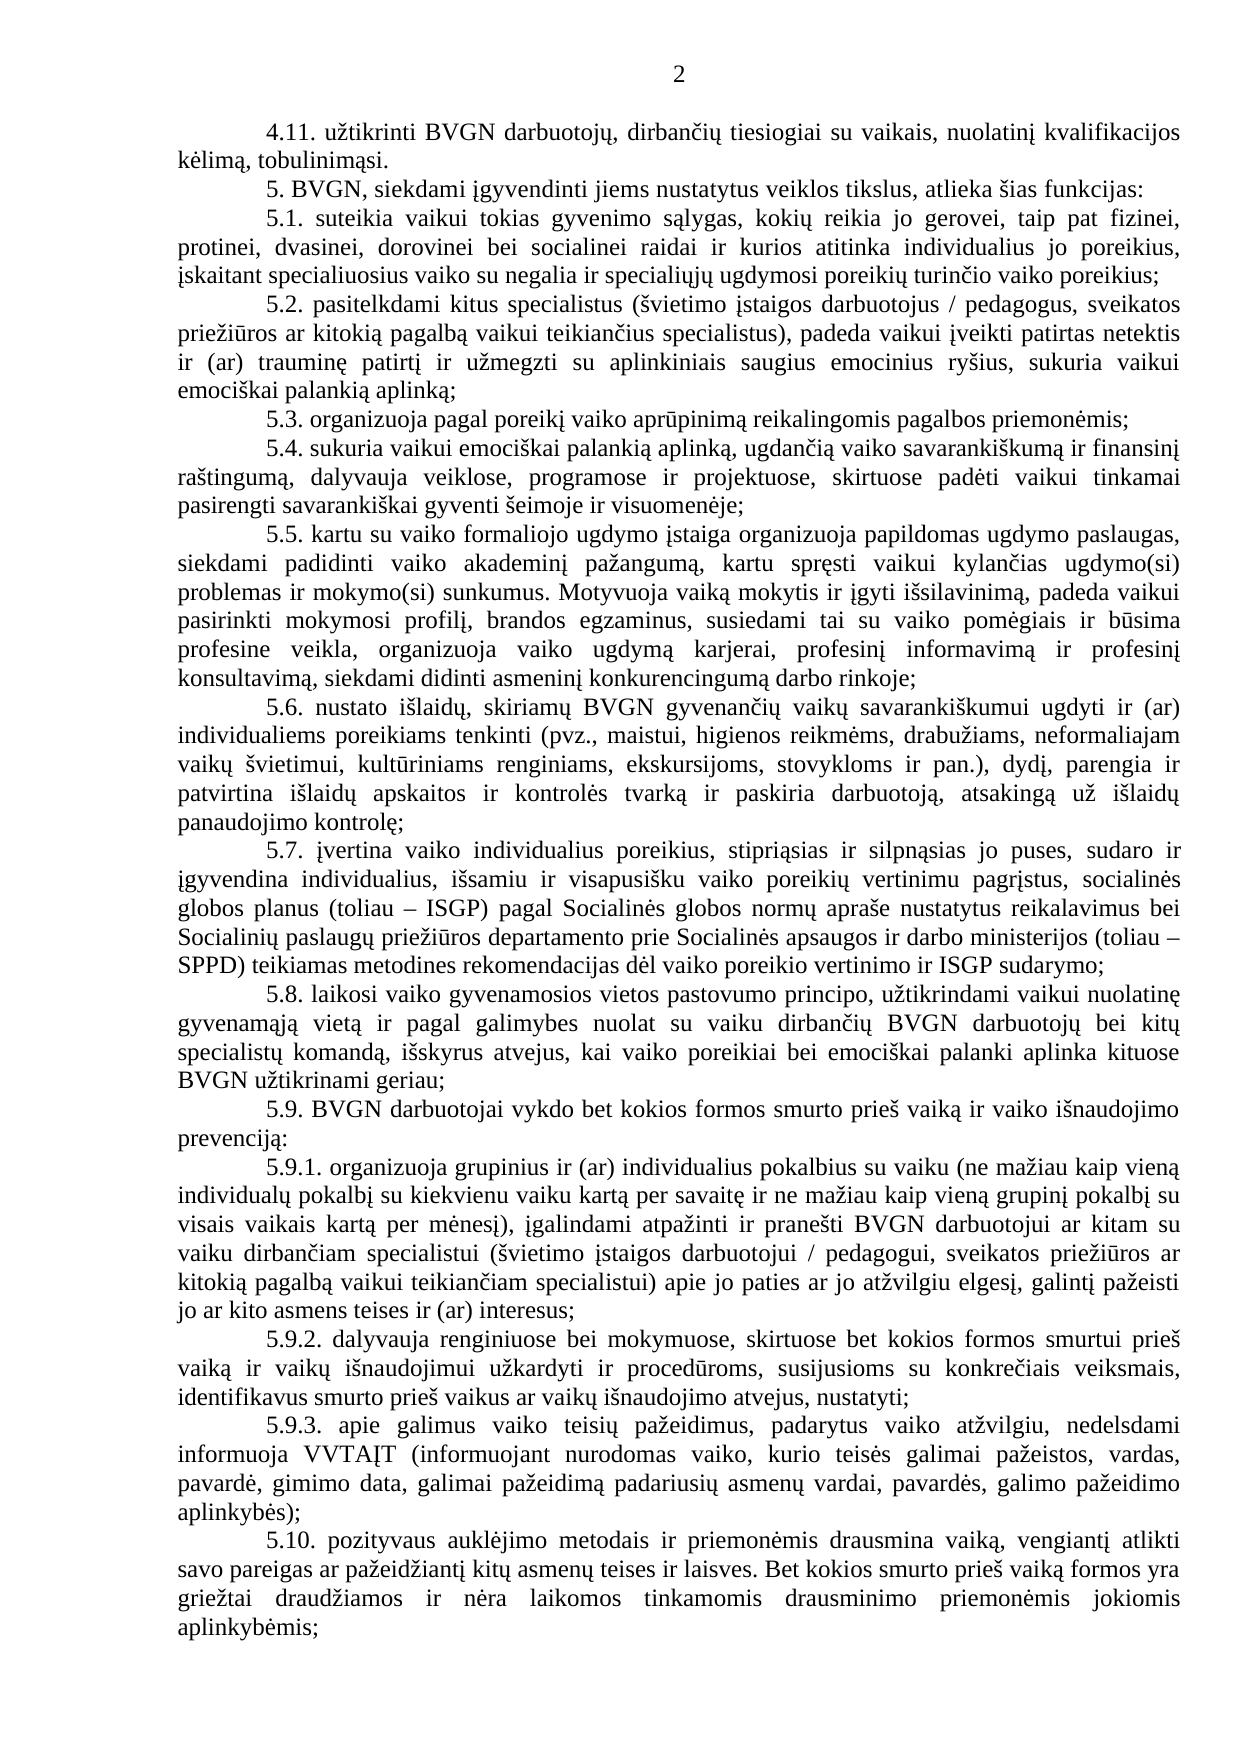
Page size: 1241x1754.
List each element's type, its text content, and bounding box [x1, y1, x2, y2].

text 5. BVGN, siekdami įgyvendinti jiems nustatytus veiklos tikslus, atlieka šias funkcijas: [162, 174, 1181, 203]
text 5.2. pasitelkdami kitus specialistus (švietimo įstaigos darbuotojus / pedagogus, sveikatos priežiūros ar kitokią pagalbą vaikui teikiančius specialistus), padeda vaikui įveikti patirtas netektis ir (ar) trauminę patirtį ir užmegzti su aplinkiniais saugius emocinius ryšius, sukuria vaikui emociškai palankią aplinką; [177, 289, 1181, 404]
text 5.5. kartu su vaiko formaliojo ugdymo įstaiga organizuoja papildomas ugdymo paslaugas, siekdami padidinti vaiko akademinį pažangumą, kartu spręsti vaikui kylančias ugdymo(si) problemas ir mokymo(si) sunkumus. Motyvuoja vaiką mokytis ir įgyti išsilavinimą, padeda vaikui pasirinkti mokymosi profilį, brandos egzaminus, susiedami tai su vaiko pomėgiais ir būsima profesine veikla, organizuoja vaiko ugdymą karjerai, profesinį informavimą ir profesinį konsultavimą, siekdami didinti asmeninį konkurencingumą darbo rinkoje; [177, 519, 1181, 692]
text 5.4. sukuria vaikui emociškai palankią aplinką, ugdančią vaiko savarankiškumą ir finansinį raštingumą, dalyvauja veiklose, programose ir projektuose, skirtuose padėti vaikui tinkamai pasirengti savarankiškai gyventi šeimoje ir visuomenėje; [177, 433, 1181, 519]
text 5.10. pozityvaus auklėjimo metodais ir priemonėmis drausmina vaiką, vengiantį atlikti savo pareigas ar pažeidžiantį kitų asmenų teises ir laisves. Bet kokios smurto prieš vaiką formos yra griežtai draudžiamos ir nėra laikomos tinkamomis drausminimo priemonėmis jokiomis aplinkybėmis; [177, 1525, 1181, 1640]
text 5.6. nustato išlaidų, skiriamų BVGN gyvenančių vaikų savarankiškumui ugdyti ir (ar) individualiems poreikiams tenkinti (pvz., maistui, higienos reikmėms, drabužiams, neformaliajam vaikų švietimui, kultūriniams renginiams, ekskursijoms, stovykloms ir pan.), dydį, parengia ir patvirtina išlaidų apskaitos ir kontrolės tvarką ir paskiria darbuotoją, atsakingą už išlaidų panaudojimo kontrolę; [177, 692, 1181, 835]
text 5.1. suteikia vaikui tokias gyvenimo sąlygas, kokių reikia jo gerovei, taip pat fizinei, protinei, dvasinei, dorovinei bei socialinei raidai ir kurios atitinka individualius jo poreikius, įskaitant specialiuosius vaiko su negalia ir specialiųjų ugdymosi poreikių turinčio vaiko poreikius; [177, 203, 1181, 289]
text 5.9.1. organizuoja grupinius ir (ar) individualius pokalbius su vaiku (ne mažiau kaip vieną individualų pokalbį su kiekvienu vaiku kartą per savaitę ir ne mažiau kaip vieną grupinį pokalbį su visais vaikais kartą per mėnesį), įgalindami atpažinti ir pranešti BVGN darbuotojui ar kitam su vaiku dirbančiam specialistui (švietimo įstaigos darbuotojui / pedagogui, sveikatos priežiūros ar kitokią pagalbą vaikui teikiančiam specialistui) apie jo paties ar jo atžvilgiu elgesį, galintį pažeisti jo ar kito asmens teises ir (ar) interesus; [177, 1152, 1181, 1324]
text 5.7. įvertina vaiko individualius poreikius, stipriąsias ir silpnąsias jo puses, sudaro ir įgyvendina individualius, išsamiu ir visapusišku vaiko poreikių vertinimu pagrįstus, socialinės globos planus (toliau – ISGP) pagal Socialinės globos normų apraše nustatytus reikalavimus bei Socialinių paslaugų priežiūros departamento prie Socialinės apsaugos ir darbo ministerijos (toliau – SPPD) teikiamas metodines rekomendacijas dėl vaiko poreikio vertinimo ir ISGP sudarymo; [177, 835, 1181, 979]
text 5.9.3. apie galimus vaiko teisių pažeidimus, padarytus vaiko atžvilgiu, nedelsdami informuoja VVTAĮT (informuojant nurodomas vaiko, kurio teisės galimai pažeistos, vardas, pavardė, gimimo data, galimai pažeidimą padariusių asmenų vardai, pavardės, galimo pažeidimo aplinkybės); [177, 1410, 1181, 1525]
text 5.9. BVGN darbuotojai vykdo bet kokios formos smurto prieš vaiką ir vaiko išnaudojimo prevenciją: [177, 1094, 1181, 1152]
text 5.3. organizuoja pagal poreikį vaiko aprūpinimą reikalingomis pagalbos priemonėmis; [177, 404, 1181, 433]
text 5.9.2. dalyvauja renginiuose bei mokymuose, skirtuose bet kokios formos smurtui prieš vaiką ir vaikų išnaudojimui užkardyti ir procedūroms, susijusioms su konkrečiais veiksmais, identifikavus smurto prieš vaikus ar vaikų išnaudojimo atvejus, nustatyti; [177, 1324, 1181, 1410]
text 5.8. laikosi vaiko gyvenamosios vietos pastovumo principo, užtikrindami vaikui nuolatinę gyvenamąją vietą ir pagal galimybes nuolat su vaiku dirbančių BVGN darbuotojų bei kitų specialistų komandą, išskyrus atvejus, kai vaiko poreikiai bei emociškai palanki aplinka kituose BVGN užtikrinami geriau; [177, 979, 1181, 1094]
text 4.11. užtikrinti BVGN darbuotojų, dirbančių tiesiogiai su vaikais, nuolatinį kvalifikacijos kėlimą, tobulinimąsi. [177, 117, 1181, 174]
